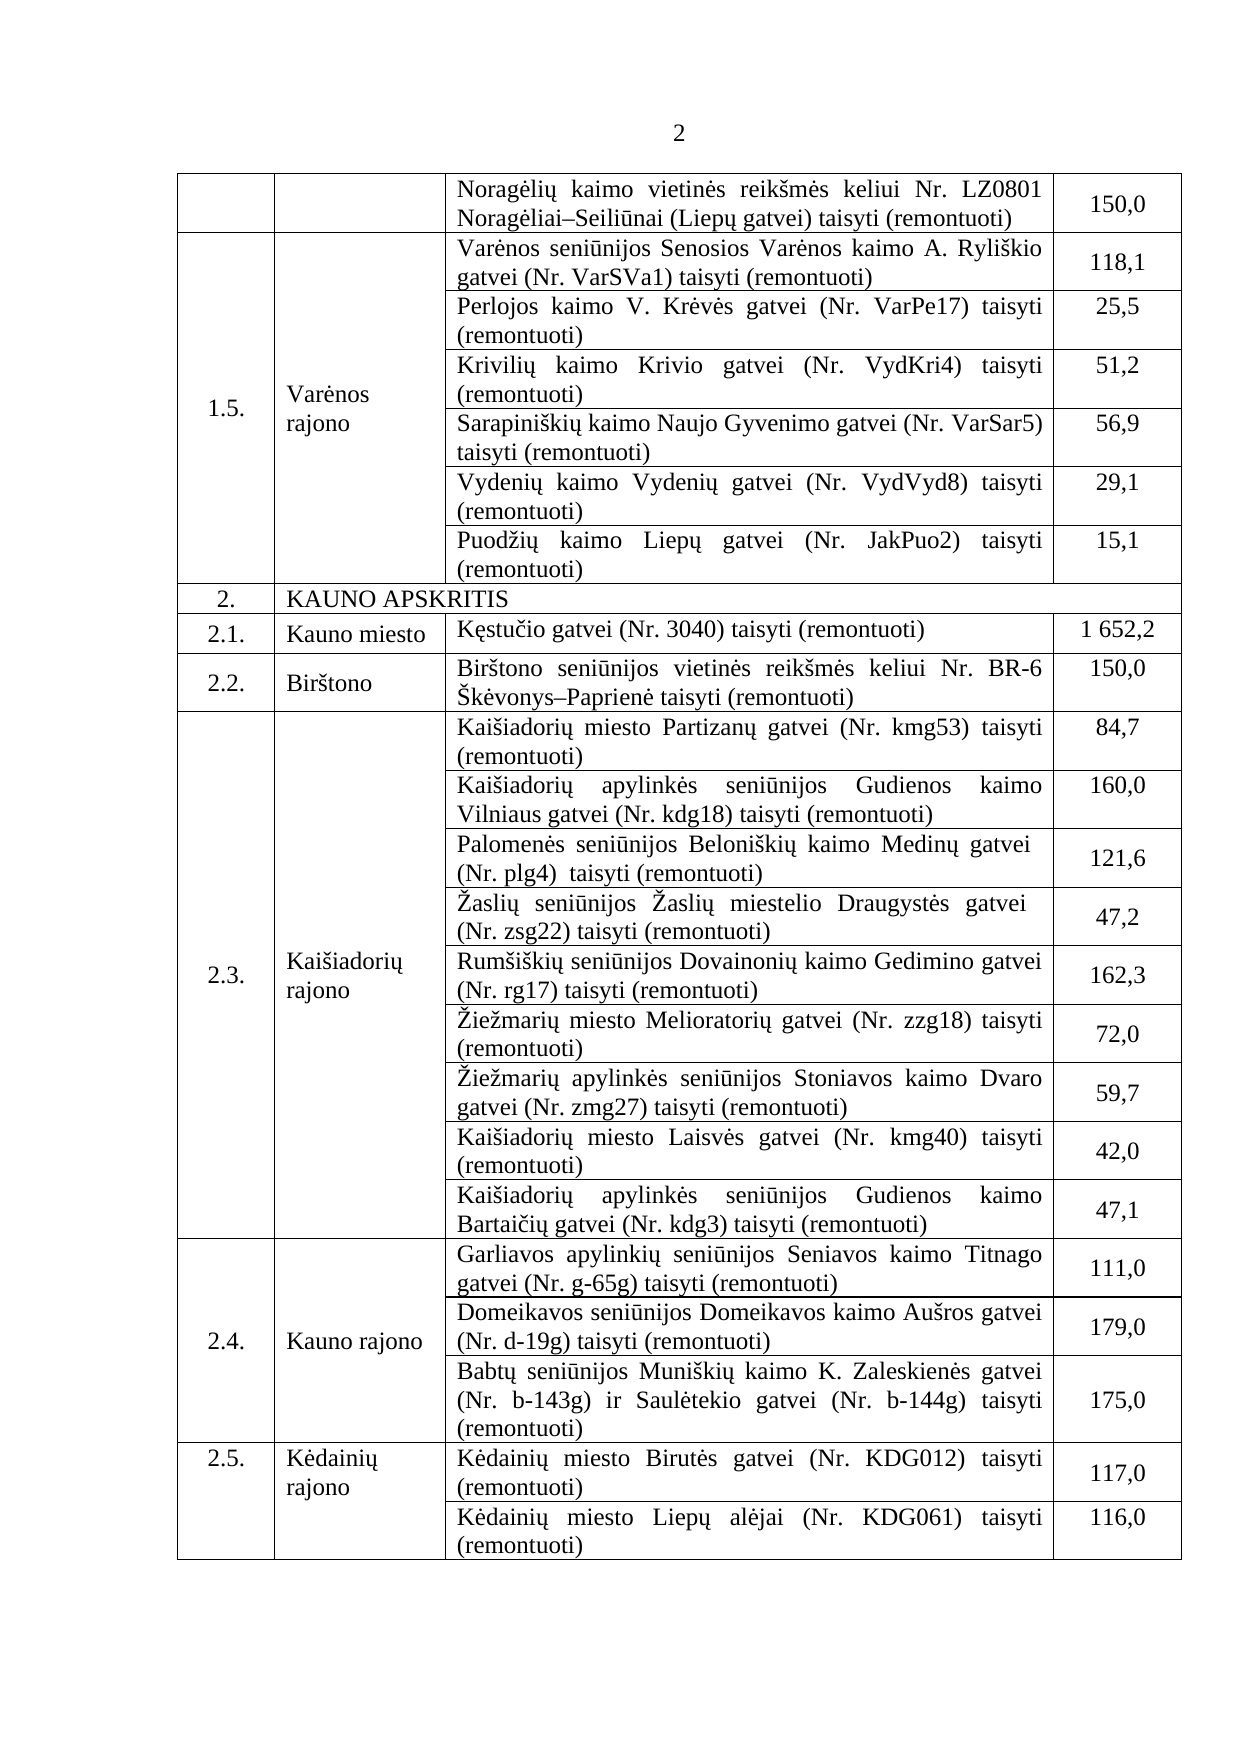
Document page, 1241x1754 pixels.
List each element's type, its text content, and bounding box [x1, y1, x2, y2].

table_cell [178, 174, 274, 232]
table_cell Rumšiškių seniūnijos Dovainonių kaimo Gedimino gatvei (Nr. rg17) taisyti (remontuoti) [446, 946, 1053, 1004]
table_cell Babtų seniūnijos Muniškių kaimo K. Zaleskienės gatvei (Nr. b-143g) ir Saulėtekio gatvei (Nr. b-144g) taisyti (remontuoti) [446, 1356, 1053, 1442]
table_cell Kaišiadorių apylinkės seniūnijos Gudienos kaimo Vilniaus gatvei (Nr. kdg18) taisyti (remontuoti) [446, 771, 1053, 828]
table_cell Kęstučio gatvei (Nr. 3040) taisyti (remontuoti) [446, 614, 1053, 652]
table_cell Birštono seniūnijos vietinės reikšmės keliui Nr. BR-6 Škėvonys–Paprienė taisyti (remontuoti) [446, 654, 1053, 711]
table_cell 42,0 [1054, 1122, 1181, 1179]
table_cell 150,0 [1054, 654, 1181, 711]
table_cell 2. [178, 584, 274, 613]
table_cell 84,7 [1054, 712, 1181, 769]
table_cell Varėnos rajono [275, 233, 445, 583]
table_cell Garliavos apylinkių seniūnijos Seniavos kaimo Titnago gatvei (Nr. g-65g) taisyti (remontuoti) [446, 1239, 1053, 1296]
table_cell Birštono [275, 654, 445, 711]
table_cell Sarapiniškių kaimo Naujo Gyvenimo gatvei (Nr. VarSar5) taisyti (remontuoti) [446, 409, 1053, 466]
table_cell KAUNO APSKRITIS [275, 584, 1181, 613]
table_cell Žaslių seniūnijos Žaslių miestelio Draugystės gatvei (Nr. zsg22) taisyti (remontuoti) [446, 888, 1053, 945]
table_cell Kauno miesto [275, 614, 445, 652]
table_cell Noragėlių kaimo vietinės reikšmės keliui Nr. LZ0801 Noragėliai–Seiliūnai (Liepų gatvei) taisyti (remontuoti) [446, 174, 1053, 232]
table_cell Žiežmarių miesto Melioratorių gatvei (Nr. zzg18) taisyti (remontuoti) [446, 1005, 1053, 1062]
table_cell 179,0 [1054, 1298, 1181, 1355]
table_cell Kėdainių miesto Liepų alėjai (Nr. KDG061) taisyti (remontuoti) [446, 1502, 1053, 1559]
table_cell Kaišiadorių rajono [275, 712, 445, 1238]
table_cell 72,0 [1054, 1005, 1181, 1062]
table_cell 111,0 [1054, 1239, 1181, 1296]
table_cell Kaišiadorių miesto Laisvės gatvei (Nr. kmg40) taisyti (remontuoti) [446, 1122, 1053, 1179]
table_cell Kaišiadorių miesto Partizanų gatvei (Nr. kmg53) taisyti (remontuoti) [446, 712, 1053, 769]
table_cell [275, 174, 445, 232]
table_cell 47,2 [1054, 888, 1181, 945]
table_cell Vydenių kaimo Vydenių gatvei (Nr. VydVyd8) taisyti (remontuoti) [446, 467, 1053, 524]
table_cell 2.1. [178, 614, 274, 652]
table_cell Kėdainių miesto Birutės gatvei (Nr. KDG012) taisyti (remontuoti) [446, 1443, 1053, 1501]
table_cell Kauno rajono [275, 1239, 445, 1442]
table_cell 116,0 [1054, 1502, 1181, 1559]
table_cell 2.5. [178, 1443, 274, 1559]
table_cell 118,1 [1054, 233, 1181, 290]
table_cell 59,7 [1054, 1063, 1181, 1121]
table_cell Kėdainių rajono [275, 1443, 445, 1559]
table_cell Puodžių kaimo Liepų gatvei (Nr. JakPuo2) taisyti (remontuoti) [446, 526, 1053, 583]
table_cell Palomenės seniūnijos Beloniškių kaimo Medinų gatvei (Nr. plg4) taisyti (remontuoti) [446, 829, 1053, 887]
table_cell 15,1 [1054, 526, 1181, 583]
table_cell 2.2. [178, 654, 274, 711]
table_cell Perlojos kaimo V. Krėvės gatvei (Nr. VarPe17) taisyti (remontuoti) [446, 291, 1053, 349]
table_cell 1 652,2 [1054, 614, 1181, 652]
table_cell 117,0 [1054, 1443, 1181, 1501]
table_cell 2.3. [178, 712, 274, 1238]
table_cell 25,5 [1054, 291, 1181, 349]
table_cell 121,6 [1054, 829, 1181, 887]
table_cell Domeikavos seniūnijos Domeikavos kaimo Aušros gatvei (Nr. d-19g) taisyti (remontuoti) [446, 1298, 1053, 1355]
table_cell 150,0 [1054, 174, 1181, 232]
table_cell 1.5. [178, 233, 274, 583]
table_cell 162,3 [1054, 946, 1181, 1004]
table_cell 29,1 [1054, 467, 1181, 524]
table_cell 175,0 [1054, 1356, 1181, 1442]
table_cell Krivilių kaimo Krivio gatvei (Nr. VydKri4) taisyti (remontuoti) [446, 350, 1053, 407]
table_cell Žiežmarių apylinkės seniūnijos Stoniavos kaimo Dvaro gatvei (Nr. zmg27) taisyti (remontuoti) [446, 1063, 1053, 1121]
table_cell Kaišiadorių apylinkės seniūnijos Gudienos kaimo Bartaičių gatvei (Nr. kdg3) taisyti (remontuoti) [446, 1180, 1053, 1238]
table_cell 47,1 [1054, 1180, 1181, 1238]
table_cell 56,9 [1054, 409, 1181, 466]
table_cell 51,2 [1054, 350, 1181, 407]
table_cell 2.4. [178, 1239, 274, 1442]
table_cell 160,0 [1054, 771, 1181, 828]
table_cell Varėnos seniūnijos Senosios Varėnos kaimo A. Ryliškio gatvei (Nr. VarSVa1) taisyti (remontuoti) [446, 233, 1053, 290]
